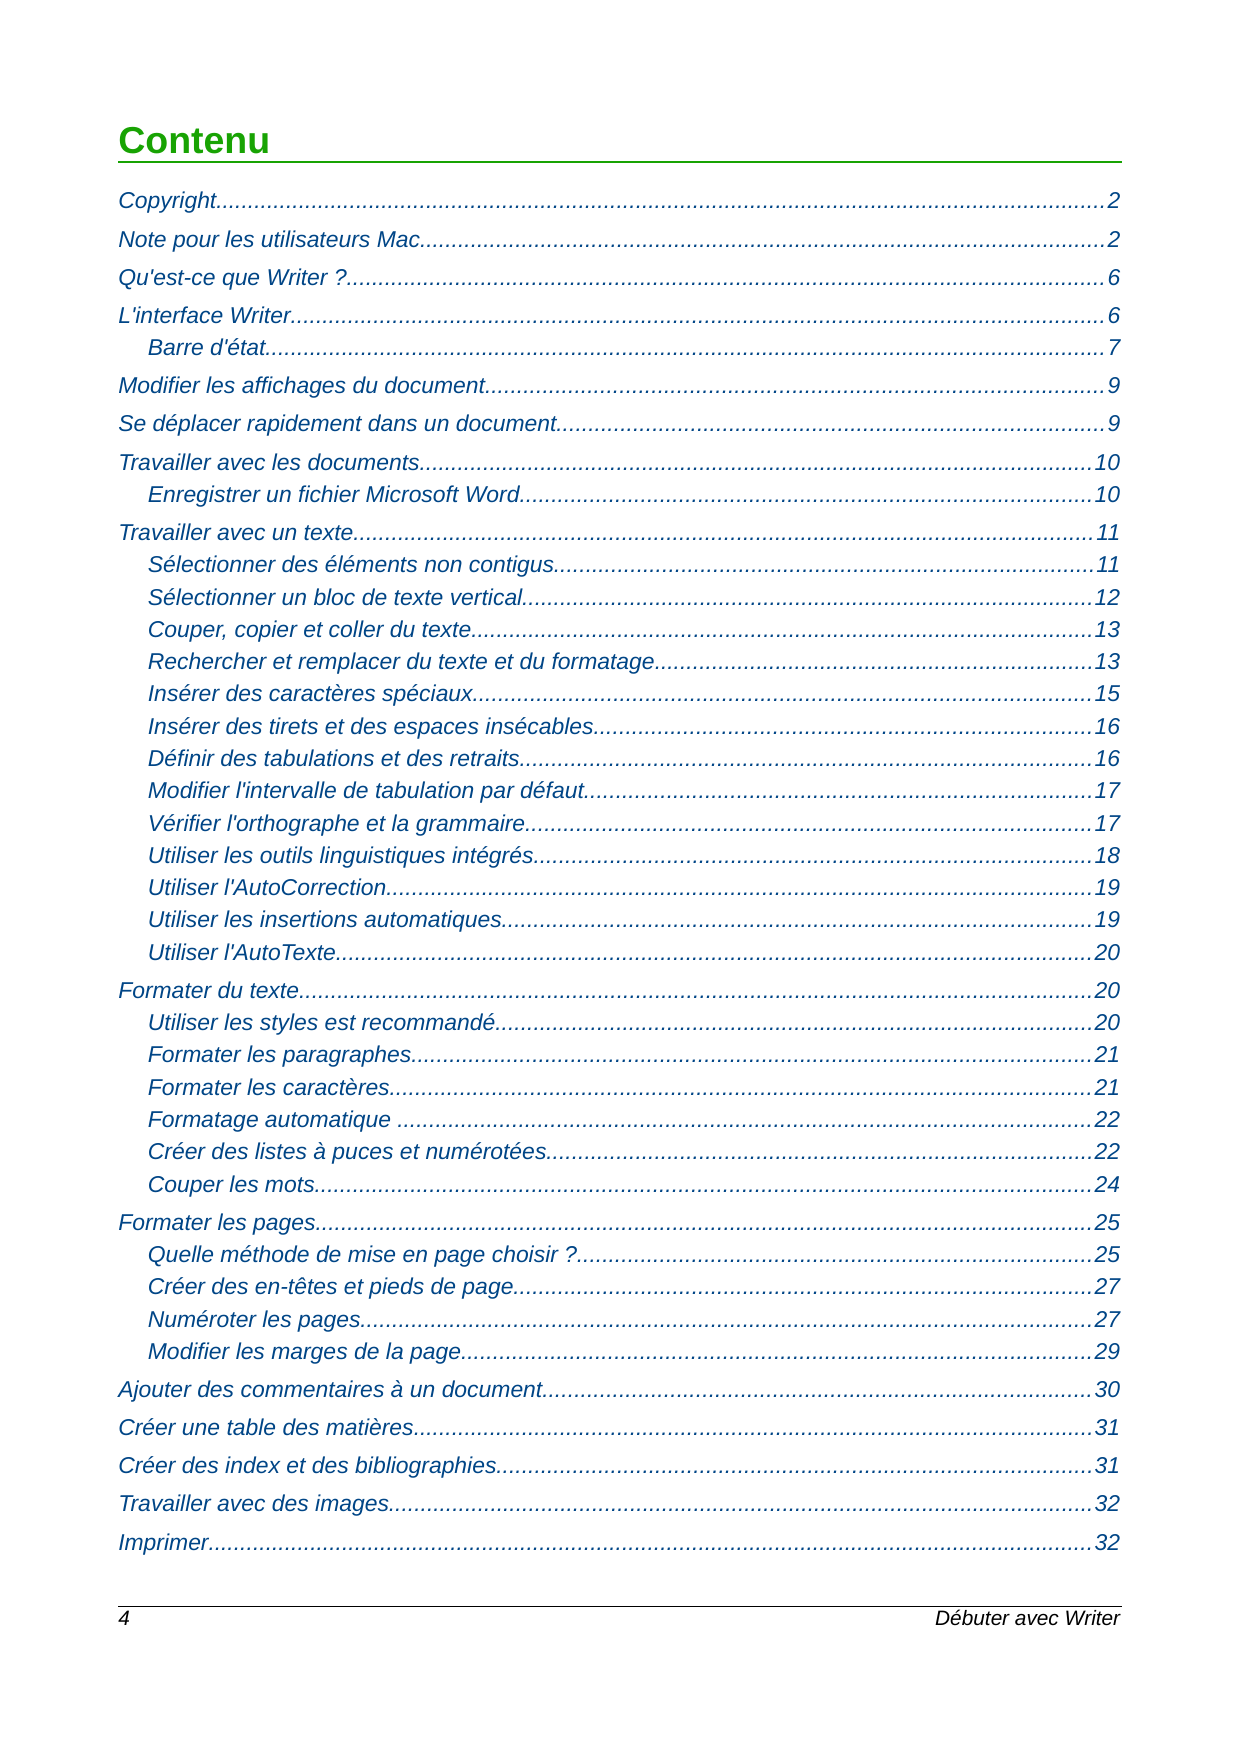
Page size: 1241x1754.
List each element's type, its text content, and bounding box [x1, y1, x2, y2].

text Modifier les affichages du document 9 [118, 372, 1122, 399]
text Barre d'état 7 [148, 334, 1122, 361]
text Travailler avec les documents 10 [118, 448, 1122, 475]
text Modifier les marges de la page 29 [148, 1338, 1122, 1364]
text Ajouter des commentaires à un document 30 [118, 1376, 1122, 1402]
text Note pour les utilisateurs Mac 2 [118, 226, 1122, 252]
text Vérifier l'orthographe et la grammaire 17 [148, 809, 1122, 836]
text Travailler avec des images 32 [118, 1490, 1122, 1517]
text Sélectionner un bloc de texte vertical 12 [148, 583, 1122, 610]
text Utiliser les insertions automatiques 19 [148, 906, 1122, 933]
text Utiliser les outils linguistiques intégrés 18 [148, 842, 1122, 868]
text Modifier l'intervalle de tabulation par défaut 17 [148, 777, 1122, 804]
text Formater les pages 25 [118, 1209, 1122, 1235]
text Insérer des caractères spéciaux 15 [148, 680, 1122, 707]
text Numéroter les pages 27 [148, 1306, 1122, 1332]
text Formater les caractères 21 [148, 1074, 1122, 1100]
text Copyright 2 [118, 187, 1122, 214]
text Utiliser l'AutoTexte 20 [148, 939, 1122, 965]
text Rechercher et remplacer du texte et du formatage 13 [148, 648, 1122, 674]
text Se déplacer rapidement dans un document 9 [118, 410, 1122, 437]
text Contenu [118, 118, 1122, 161]
text Utiliser l'AutoCorrection 19 [148, 874, 1122, 901]
text Formatage automatique 22 [148, 1106, 1122, 1132]
text Sélectionner des éléments non contigus 11 [148, 551, 1122, 578]
text Qu'est-ce que Writer ? 6 [118, 264, 1122, 290]
text Formater du texte 20 [118, 977, 1122, 1003]
text Utiliser les styles est recommandé 20 [148, 1009, 1122, 1036]
text Créer des index et des bibliographies 31 [118, 1452, 1122, 1479]
text Définir des tabulations et des retraits 16 [148, 745, 1122, 771]
text Quelle méthode de mise en page choisir ? 25 [148, 1241, 1122, 1267]
text Créer des en-têtes et pieds de page 27 [148, 1273, 1122, 1300]
text Couper, copier et coller du texte 13 [148, 616, 1122, 642]
text Créer des listes à puces et numérotées 22 [148, 1138, 1122, 1165]
text Enregistrer un fichier Microsoft Word 10 [148, 481, 1122, 507]
text L'interface Writer 6 [118, 302, 1122, 328]
text Imprimer 32 [118, 1528, 1122, 1555]
text Formater les paragraphes 21 [148, 1041, 1122, 1068]
text Couper les mots 24 [148, 1171, 1122, 1197]
text Insérer des tirets et des espaces insécables 16 [148, 713, 1122, 739]
text Créer une table des matières 31 [118, 1414, 1122, 1441]
text Travailler avec un texte 11 [118, 519, 1122, 545]
